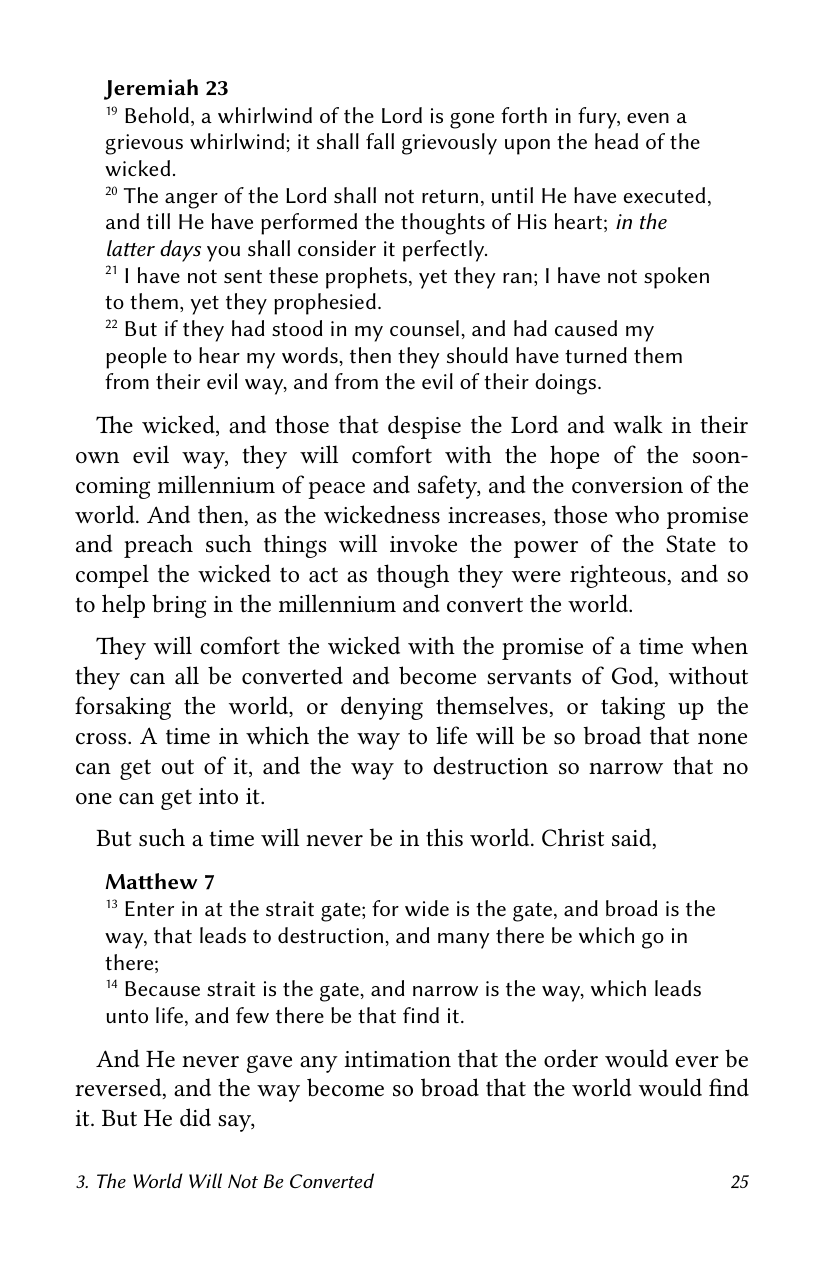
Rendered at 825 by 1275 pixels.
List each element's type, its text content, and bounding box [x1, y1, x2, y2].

text 14 Because strait is the gate, and narrow is the way, which leads unto life, and few there be that find it. [105, 976, 720, 1029]
text Matthew 7 [105, 869, 750, 895]
text Jeremiah 23 [105, 75, 750, 101]
text 21 I have not sent these prophets, yet they ran; I have not spoken to them, yet they prophesied. [105, 263, 720, 315]
text 13 Enter in at the strait gate; for wide is the gate, and broad is the way, that leads to destruction, and many there be which go in there; [105, 896, 720, 976]
text They will comfort the wicked with the promise of a time when they can all be converted and become servants of God, without forsaking the world, or denying themselves, or taking up the cross. A time in which the way to life will be so broad that none can get out of it, and the way to destruction so narrow that no one can get into it. [75, 632, 750, 810]
text And He never gave any intimation that the order would ever be reversed, and the way become so broad that the world would find it. But He did say, [75, 1044, 750, 1133]
text 20 The anger of the Lord shall not return, until He have executed, and till He have performed the thoughts of His heart; in the latter days you shall consider it perfectly. [105, 183, 720, 262]
text But such a time will never be in this world. Christ said, [75, 824, 750, 852]
text 19 Behold, a whirlwind of the Lord is gone forth in fury, even a grievous whirlwind; it shall fall grievously upon the head of the wicked. [105, 103, 720, 182]
text 22 But if they had stood in my counsel, and had caused my people to hear my words, then they should have turned them from their evil way, and from the evil of their doings. [105, 316, 720, 395]
text The wicked, and those that despise the Lord and walk in their own evil way, they will comfort with the hope of the soon-coming millennium of peace and safety, and the conversion of the world. And then, as the wickedness increases, those who promise and preach such things will invoke the power of the State to compel the wicked to act as though they were righteous, and so to help bring in the millennium and convert the world. [75, 411, 750, 619]
